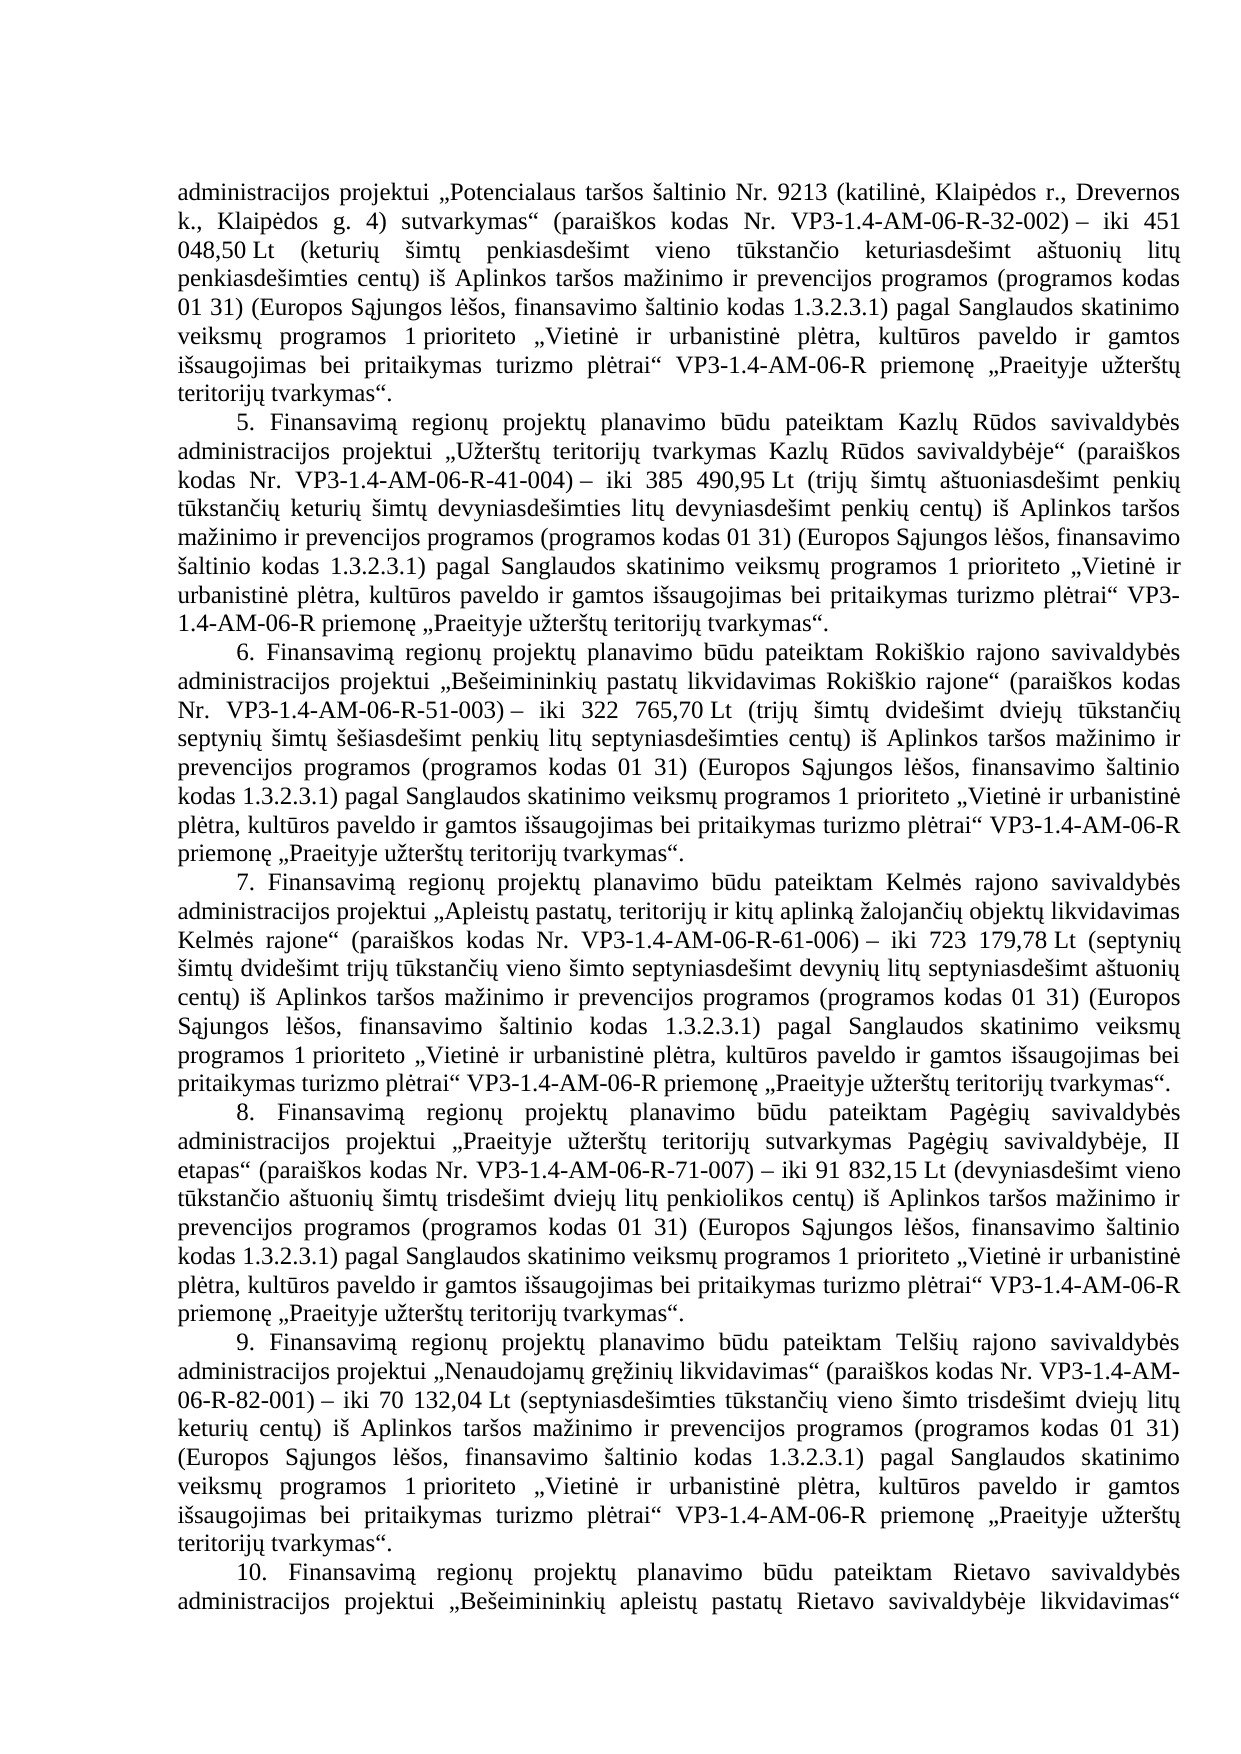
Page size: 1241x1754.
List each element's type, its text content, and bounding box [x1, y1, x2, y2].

text administracijos projektui „Potencialaus taršos šaltinio Nr. 9213 (katilinė, Klaipėdos r., Drevernos k., Klaipėdos g. 4) sutvarkymas“ (paraiškos kodas Nr. VP3-1.4-AM-06-R-32-002) – iki 451 048,50 Lt (keturių šimtų penkiasdešimt vieno tūkstančio keturiasdešimt aštuonių litų penkiasdešimties centų) iš Aplinkos taršos mažinimo ir prevencijos programos (programos kodas 01 31) (Europos Sąjungos lėšos, finansavimo šaltinio kodas 1.3.2.3.1) pagal Sanglaudos skatinimo veiksmų programos 1 prioriteto „Vietinė ir urbanistinė plėtra, kultūros paveldo ir gamtos išsaugojimas bei pritaikymas turizmo plėtrai“ VP3-1.4-AM-06-R priemonę „Praeityje užterštų teritorijų tvarkymas“. [177, 177, 1181, 407]
text 8. Finansavimą regionų projektų planavimo būdu pateiktam Pagėgių savivaldybės administracijos projektui „Praeityje užterštų teritorijų sutvarkymas Pagėgių savivaldybėje, II etapas“ (paraiškos kodas Nr. VP3-1.4-AM-06-R-71-007) – iki 91 832,15 Lt (devyniasdešimt vieno tūkstančio aštuonių šimtų trisdešimt dviejų litų penkiolikos centų) iš Aplinkos taršos mažinimo ir prevencijos programos (programos kodas 01 31) (Europos Sąjungos lėšos, finansavimo šaltinio kodas 1.3.2.3.1) pagal Sanglaudos skatinimo veiksmų programos 1 prioriteto „Vietinė ir urbanistinė plėtra, kultūros paveldo ir gamtos išsaugojimas bei pritaikymas turizmo plėtrai“ VP3-1.4-AM-06-R priemonę „Praeityje užterštų teritorijų tvarkymas“. [177, 1097, 1181, 1327]
text 5. Finansavimą regionų projektų planavimo būdu pateiktam Kazlų Rūdos savivaldybės administracijos projektui „Užterštų teritorijų tvarkymas Kazlų Rūdos savivaldybėje“ (paraiškos kodas Nr. VP3-1.4-AM-06-R-41-004) – iki 385 490,95 Lt (trijų šimtų aštuoniasdešimt penkių tūkstančių keturių šimtų devyniasdešimties litų devyniasdešimt penkių centų) iš Aplinkos taršos mažinimo ir prevencijos programos (programos kodas 01 31) (Europos Sąjungos lėšos, finansavimo šaltinio kodas 1.3.2.3.1) pagal Sanglaudos skatinimo veiksmų programos 1 prioriteto „Vietinė ir urbanistinė plėtra, kultūros paveldo ir gamtos išsaugojimas bei pritaikymas turizmo plėtrai“ VP3-1.4-AM-06-R priemonę „Praeityje užterštų teritorijų tvarkymas“. [177, 407, 1181, 637]
text 10. Finansavimą regionų projektų planavimo būdu pateiktam Rietavo savivaldybės administracijos projektui „Bešeimininkių apleistų pastatų Rietavo savivaldybėje likvidavimas“ [177, 1557, 1181, 1615]
text 6. Finansavimą regionų projektų planavimo būdu pateiktam Rokiškio rajono savivaldybės administracijos projektui „Bešeimininkių pastatų likvidavimas Rokiškio rajone“ (paraiškos kodas Nr. VP3-1.4-AM-06-R-51-003) – iki 322 765,70 Lt (trijų šimtų dvidešimt dviejų tūkstančių septynių šimtų šešiasdešimt penkių litų septyniasdešimties centų) iš Aplinkos taršos mažinimo ir prevencijos programos (programos kodas 01 31) (Europos Sąjungos lėšos, finansavimo šaltinio kodas 1.3.2.3.1) pagal Sanglaudos skatinimo veiksmų programos 1 prioriteto „Vietinė ir urbanistinė plėtra, kultūros paveldo ir gamtos išsaugojimas bei pritaikymas turizmo plėtrai“ VP3-1.4-AM-06-R priemonę „Praeityje užterštų teritorijų tvarkymas“. [177, 637, 1181, 867]
text 9. Finansavimą regionų projektų planavimo būdu pateiktam Telšių rajono savivaldybės administracijos projektui „Nenaudojamų gręžinių likvidavimas“ (paraiškos kodas Nr. VP3-1.4-AM-06-R-82-001) – iki 70 132,04 Lt (septyniasdešimties tūkstančių vieno šimto trisdešimt dviejų litų keturių centų) iš Aplinkos taršos mažinimo ir prevencijos programos (programos kodas 01 31) (Europos Sąjungos lėšos, finansavimo šaltinio kodas 1.3.2.3.1) pagal Sanglaudos skatinimo veiksmų programos 1 prioriteto „Vietinė ir urbanistinė plėtra, kultūros paveldo ir gamtos išsaugojimas bei pritaikymas turizmo plėtrai“ VP3-1.4-AM-06-R priemonę „Praeityje užterštų teritorijų tvarkymas“. [177, 1327, 1181, 1557]
text 7. Finansavimą regionų projektų planavimo būdu pateiktam Kelmės rajono savivaldybės administracijos projektui „Apleistų pastatų, teritorijų ir kitų aplinką žalojančių objektų likvidavimas Kelmės rajone“ (paraiškos kodas Nr. VP3-1.4-AM-06-R-61-006) – iki 723 179,78 Lt (septynių šimtų dvidešimt trijų tūkstančių vieno šimto septyniasdešimt devynių litų septyniasdešimt aštuonių centų) iš Aplinkos taršos mažinimo ir prevencijos programos (programos kodas 01 31) (Europos Sąjungos lėšos, finansavimo šaltinio kodas 1.3.2.3.1) pagal Sanglaudos skatinimo veiksmų programos 1 prioriteto „Vietinė ir urbanistinė plėtra, kultūros paveldo ir gamtos išsaugojimas bei pritaikymas turizmo plėtrai“ VP3-1.4-AM-06-R priemonę „Praeityje užterštų teritorijų tvarkymas“. [177, 867, 1181, 1097]
